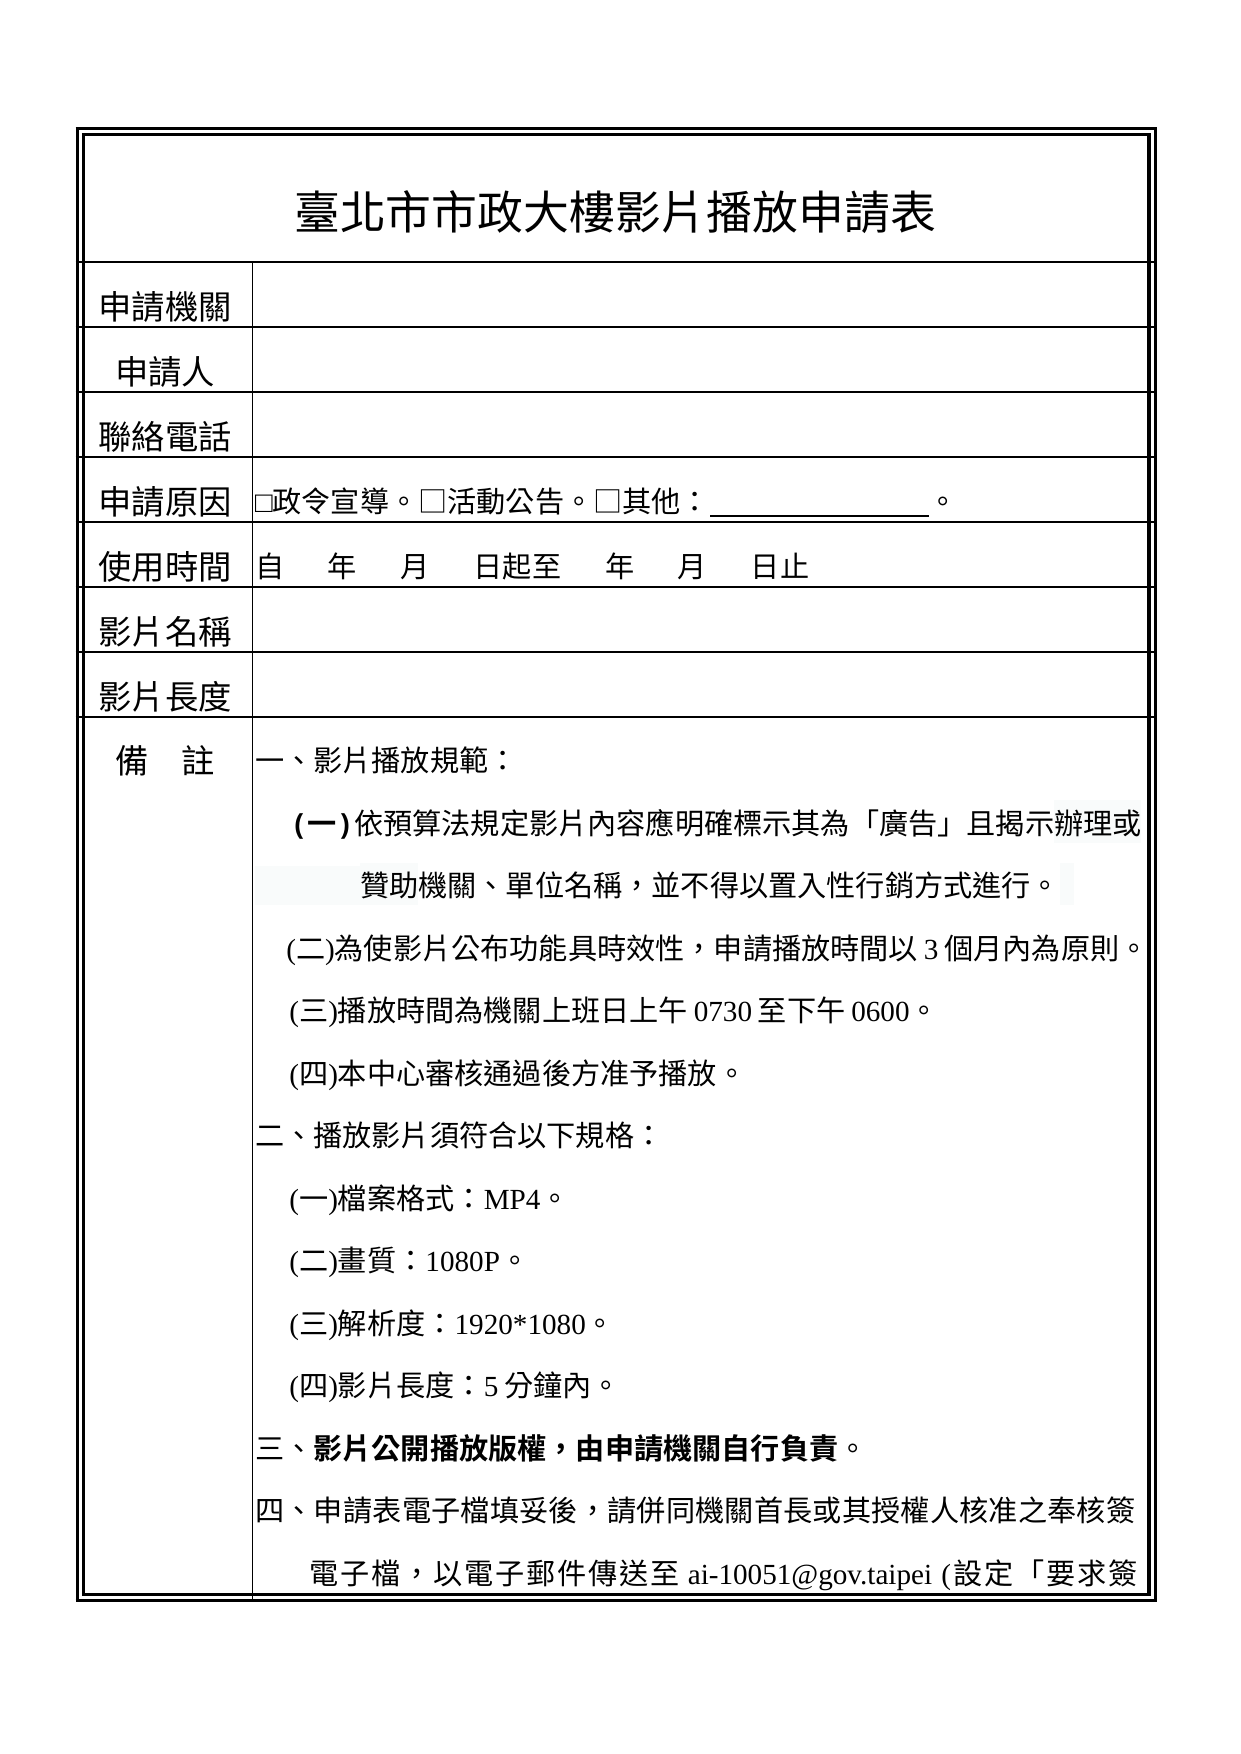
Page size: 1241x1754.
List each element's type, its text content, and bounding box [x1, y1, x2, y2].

table_cell 一、影片播放規範： (一)依預算法規定影片內容應明確標示其為「廣告」且揭示辦理或 贊助機關、單位名稱，並不得以置入性行銷方式進行。 (二)為使影片公布功能具時效性，申請播放時間以3個月內為原則。 (三)播放時間為機關上班日上午0730至下午0600。 (四)本中心審核通過後方准予播放。 二、播放影片須符合以下規格： (一)檔案格式：MP4。 (二)畫質：1080P。 (三)解析度：1920*1080。 (四)影片長度：5分鐘內。 三、影片公開播放版權，由申請機關自行負責。 四、申請表電子檔填妥後，請併同機關首長或其授權人核准之奉核簽電子檔，以電子郵件傳送至ai-10051@gov.taipei (設定「要求簽 [253, 718, 1147, 1592]
table_cell [253, 263, 1147, 326]
table_cell 備 註 [85, 718, 252, 1592]
table_cell 聯絡電話 [85, 393, 252, 456]
table_cell 申請原因 [85, 458, 252, 521]
table_cell [253, 393, 1147, 456]
table_cell 自 年 月 日起至 年 月 日止 [253, 523, 1147, 586]
table_cell 使用時間 [85, 523, 252, 586]
table_cell □政令宣導。□活動公告。□其他： 。 [253, 458, 1147, 521]
table_cell [253, 328, 1147, 391]
table_header 臺北市市政大樓影片播放申請表 [80, 130, 1152, 261]
table_cell 申請人 [85, 328, 252, 391]
table_cell 申請機關 [85, 263, 252, 326]
